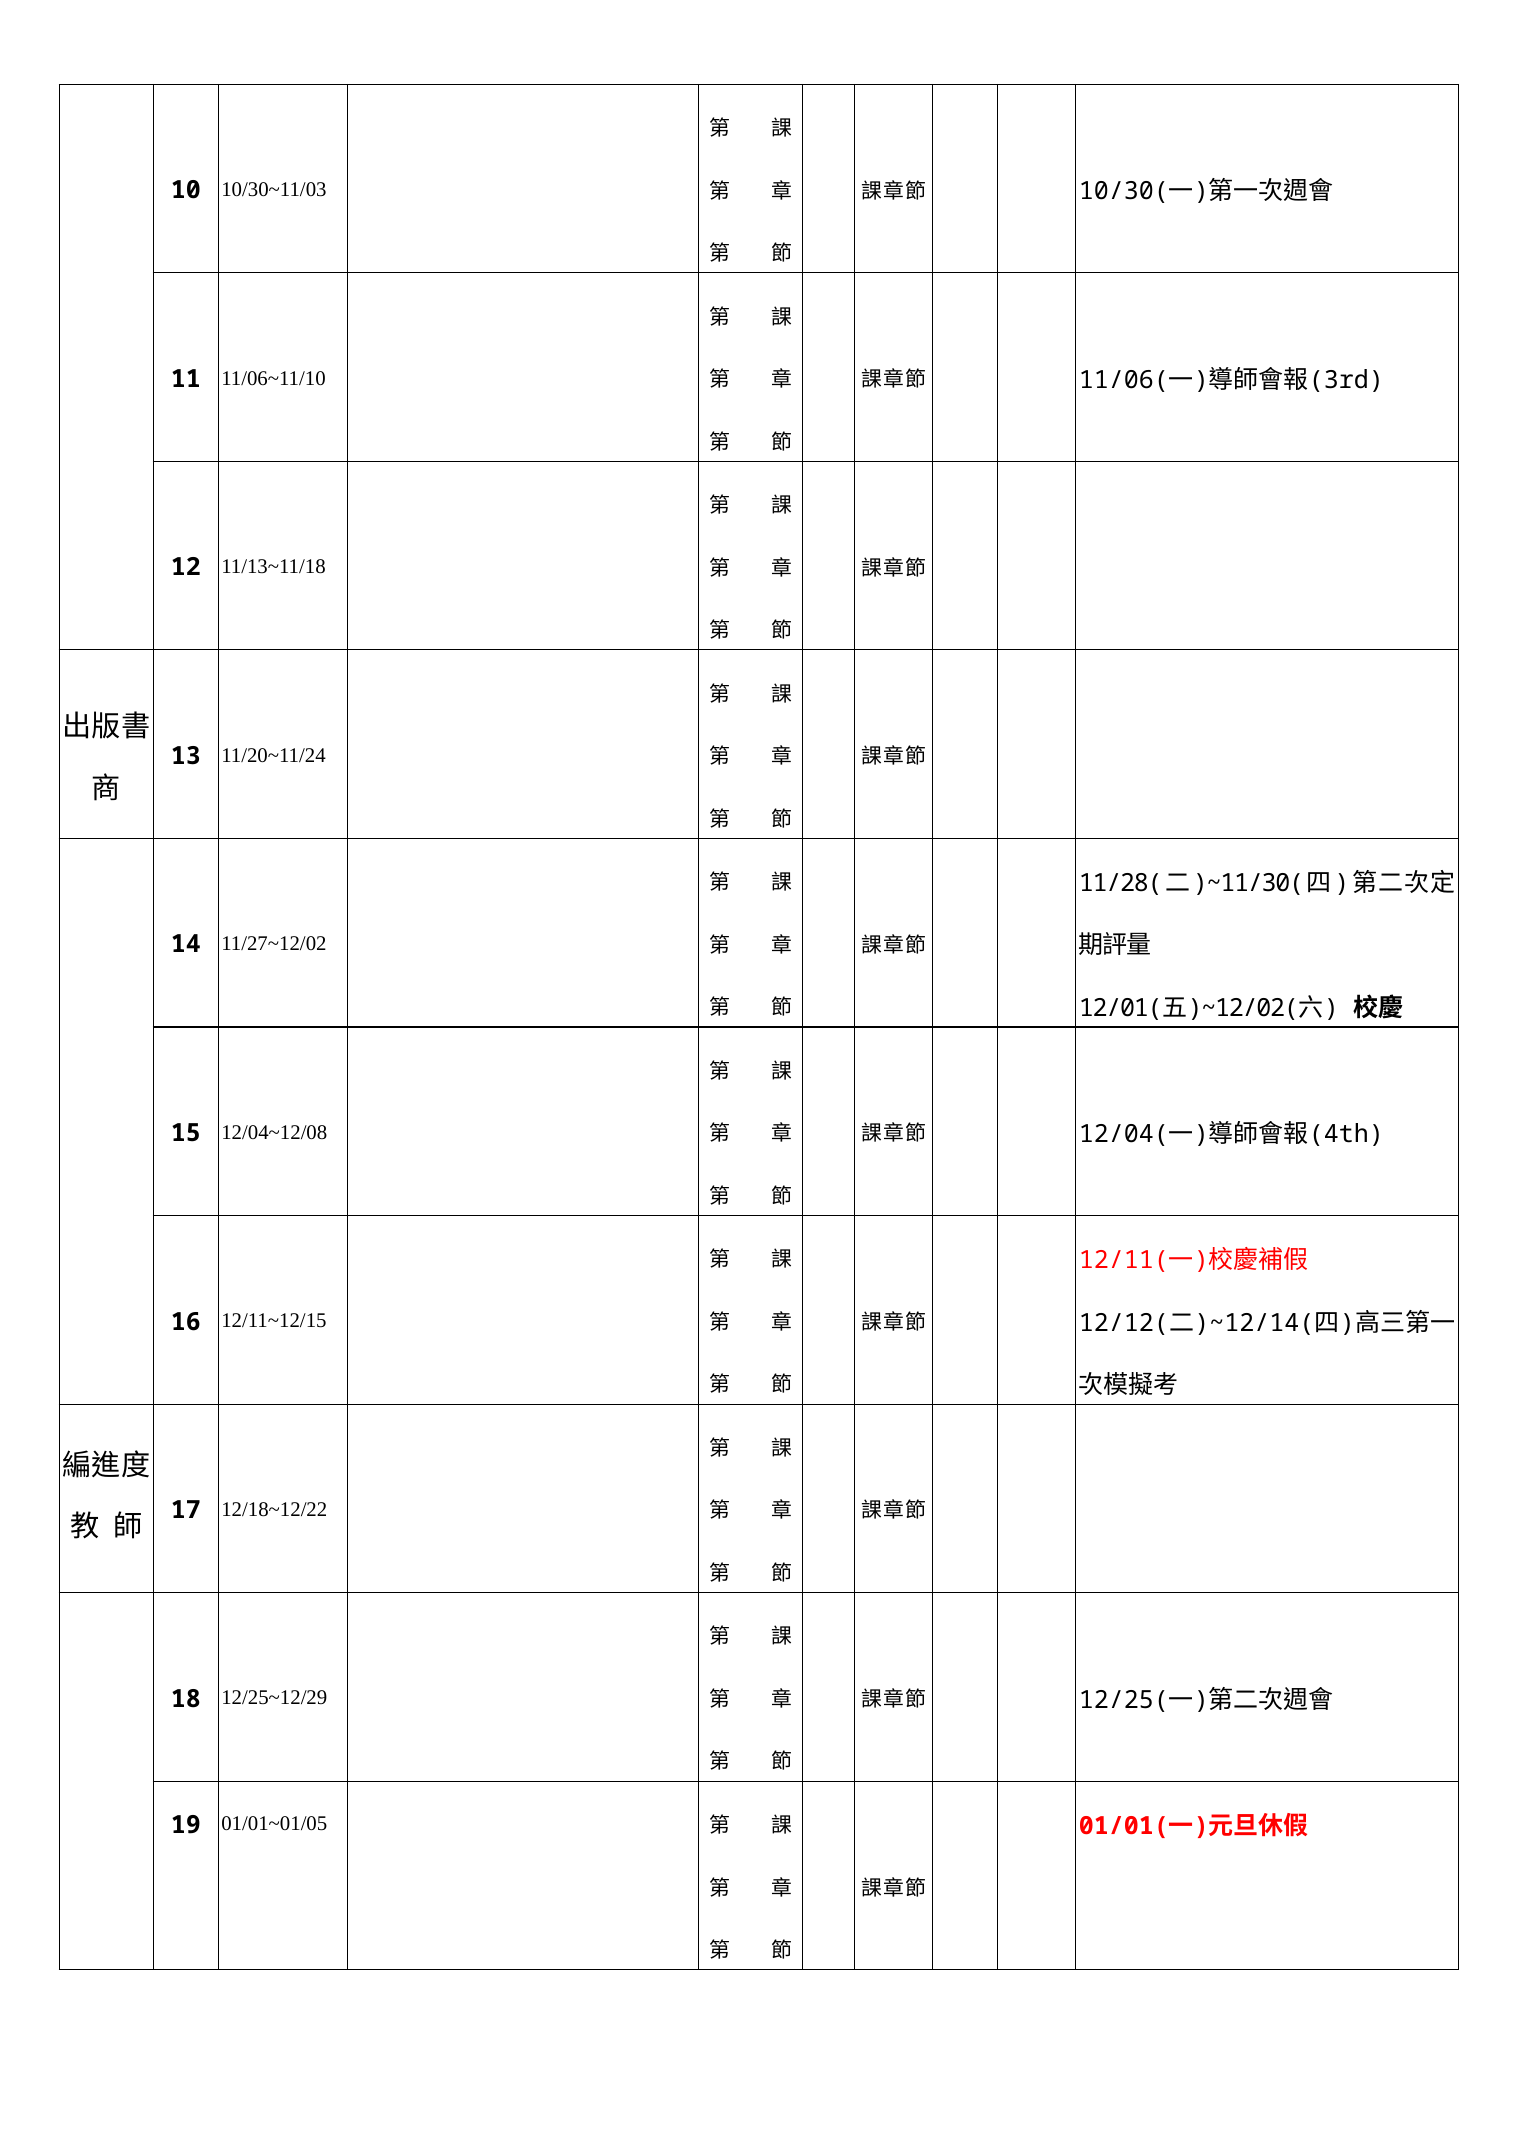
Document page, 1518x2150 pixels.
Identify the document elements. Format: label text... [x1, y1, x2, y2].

table_cell [933, 85, 997, 272]
table_cell [1076, 462, 1458, 649]
table_cell 第 課 第 章 第 節 [699, 85, 802, 272]
table_cell [348, 1593, 698, 1781]
table_cell 課章節 [855, 650, 932, 838]
table_cell [933, 1216, 997, 1403]
table_cell [998, 462, 1075, 649]
table_cell [1076, 650, 1458, 838]
table_cell 第 課 第 章 第 節 [699, 1216, 802, 1403]
table_cell [348, 462, 698, 649]
table_cell 第 課 第 章 第 節 [699, 273, 802, 461]
table_cell 課章節 [855, 1405, 932, 1592]
table_cell 11/27~12/02 [219, 839, 347, 1026]
table_cell 課章節 [855, 1216, 932, 1403]
table_cell 11/28(二)~11/30(四)第二次定期評量 12/01(五)~12/02(六) 校慶 [1076, 839, 1458, 1026]
table_cell [998, 839, 1075, 1026]
table_cell 課章節 [855, 273, 932, 461]
table_cell 13 [154, 650, 218, 838]
table_cell [348, 650, 698, 838]
table_cell 12/18~12/22 [219, 1405, 347, 1592]
table_cell 17 [154, 1405, 218, 1592]
table_cell 第 課 第 章 第 節 [699, 1028, 802, 1215]
table_cell [933, 1593, 997, 1781]
table_cell [803, 273, 854, 461]
table_cell [60, 1593, 153, 1969]
table_cell [348, 1782, 698, 1969]
table_cell 第 課 第 章 第 節 [699, 839, 802, 1026]
table_cell [933, 273, 997, 461]
table_cell [803, 1593, 854, 1781]
table_cell [348, 1405, 698, 1592]
table_cell [803, 85, 854, 272]
table_cell [348, 273, 698, 461]
table_cell [60, 839, 153, 1403]
table_cell [348, 1216, 698, 1403]
table_cell 01/01~01/05 [219, 1782, 347, 1969]
table_cell 課章節 [855, 1782, 932, 1969]
table_cell [348, 839, 698, 1026]
table_cell 12/25~12/29 [219, 1593, 347, 1781]
table_cell [998, 1216, 1075, 1403]
table_cell 課章節 [855, 1593, 932, 1781]
table_cell [998, 1782, 1075, 1969]
table_cell [60, 85, 153, 649]
table_cell 10 [154, 85, 218, 272]
table_cell 課章節 [855, 462, 932, 649]
table_cell [933, 1028, 997, 1215]
table_cell [933, 650, 997, 838]
table_cell 第 課 第 章 第 節 [699, 1405, 802, 1592]
table_cell [998, 1028, 1075, 1215]
table_cell [933, 1782, 997, 1969]
table_cell [803, 462, 854, 649]
table_cell [933, 1405, 997, 1592]
table_cell 11/20~11/24 [219, 650, 347, 838]
table_cell 12/04~12/08 [219, 1028, 347, 1215]
table_cell [803, 650, 854, 838]
table_cell 11/06~11/10 [219, 273, 347, 461]
table_cell 課章節 [855, 85, 932, 272]
table_cell 18 [154, 1593, 218, 1781]
table_cell [803, 1216, 854, 1403]
table_cell 12/04(一)導師會報(4th) [1076, 1028, 1458, 1215]
table_cell [933, 462, 997, 649]
table_cell 11/06(一)導師會報(3rd) [1076, 273, 1458, 461]
table_cell 19 [154, 1782, 218, 1969]
table_cell 第 課 第 章 第 節 [699, 650, 802, 838]
table_cell 11/13~11/18 [219, 462, 347, 649]
table_cell [348, 1028, 698, 1215]
table_cell 第 課 第 章 第 節 [699, 1593, 802, 1781]
table_cell [998, 650, 1075, 838]
table_cell [933, 839, 997, 1026]
table_cell 11 [154, 273, 218, 461]
table_cell 第 課 第 章 第 節 [699, 462, 802, 649]
table_cell 第 課 第 章 第 節 [699, 1782, 802, 1969]
table_cell 10/30~11/03 [219, 85, 347, 272]
table_cell [803, 1028, 854, 1215]
table_cell 課章節 [855, 839, 932, 1026]
table_cell [348, 85, 698, 272]
table_cell [998, 1593, 1075, 1781]
table_cell [803, 839, 854, 1026]
table_cell 16 [154, 1216, 218, 1403]
table_cell [998, 273, 1075, 461]
table_cell 15 [154, 1028, 218, 1215]
table_cell 12 [154, 462, 218, 649]
table_cell 12/11~12/15 [219, 1216, 347, 1403]
table_cell 14 [154, 839, 218, 1026]
table_cell 課章節 [855, 1028, 932, 1215]
table_cell [1076, 1405, 1458, 1592]
table_cell [803, 1782, 854, 1969]
table_cell [998, 1405, 1075, 1592]
table_cell 出版書商 [60, 650, 153, 838]
table_cell [998, 85, 1075, 272]
table_cell 編進度 教 師 [60, 1405, 153, 1592]
table_cell [803, 1405, 854, 1592]
table_cell 12/25(一)第二次週會 [1076, 1593, 1458, 1781]
table_cell 12/11(一)校慶補假 12/12(二)~12/14(四)高三第一次模擬考 [1076, 1216, 1458, 1403]
table_cell 01/01(一)元旦休假 [1076, 1782, 1458, 1969]
table_cell 10/30(一)第一次週會 [1076, 85, 1458, 272]
